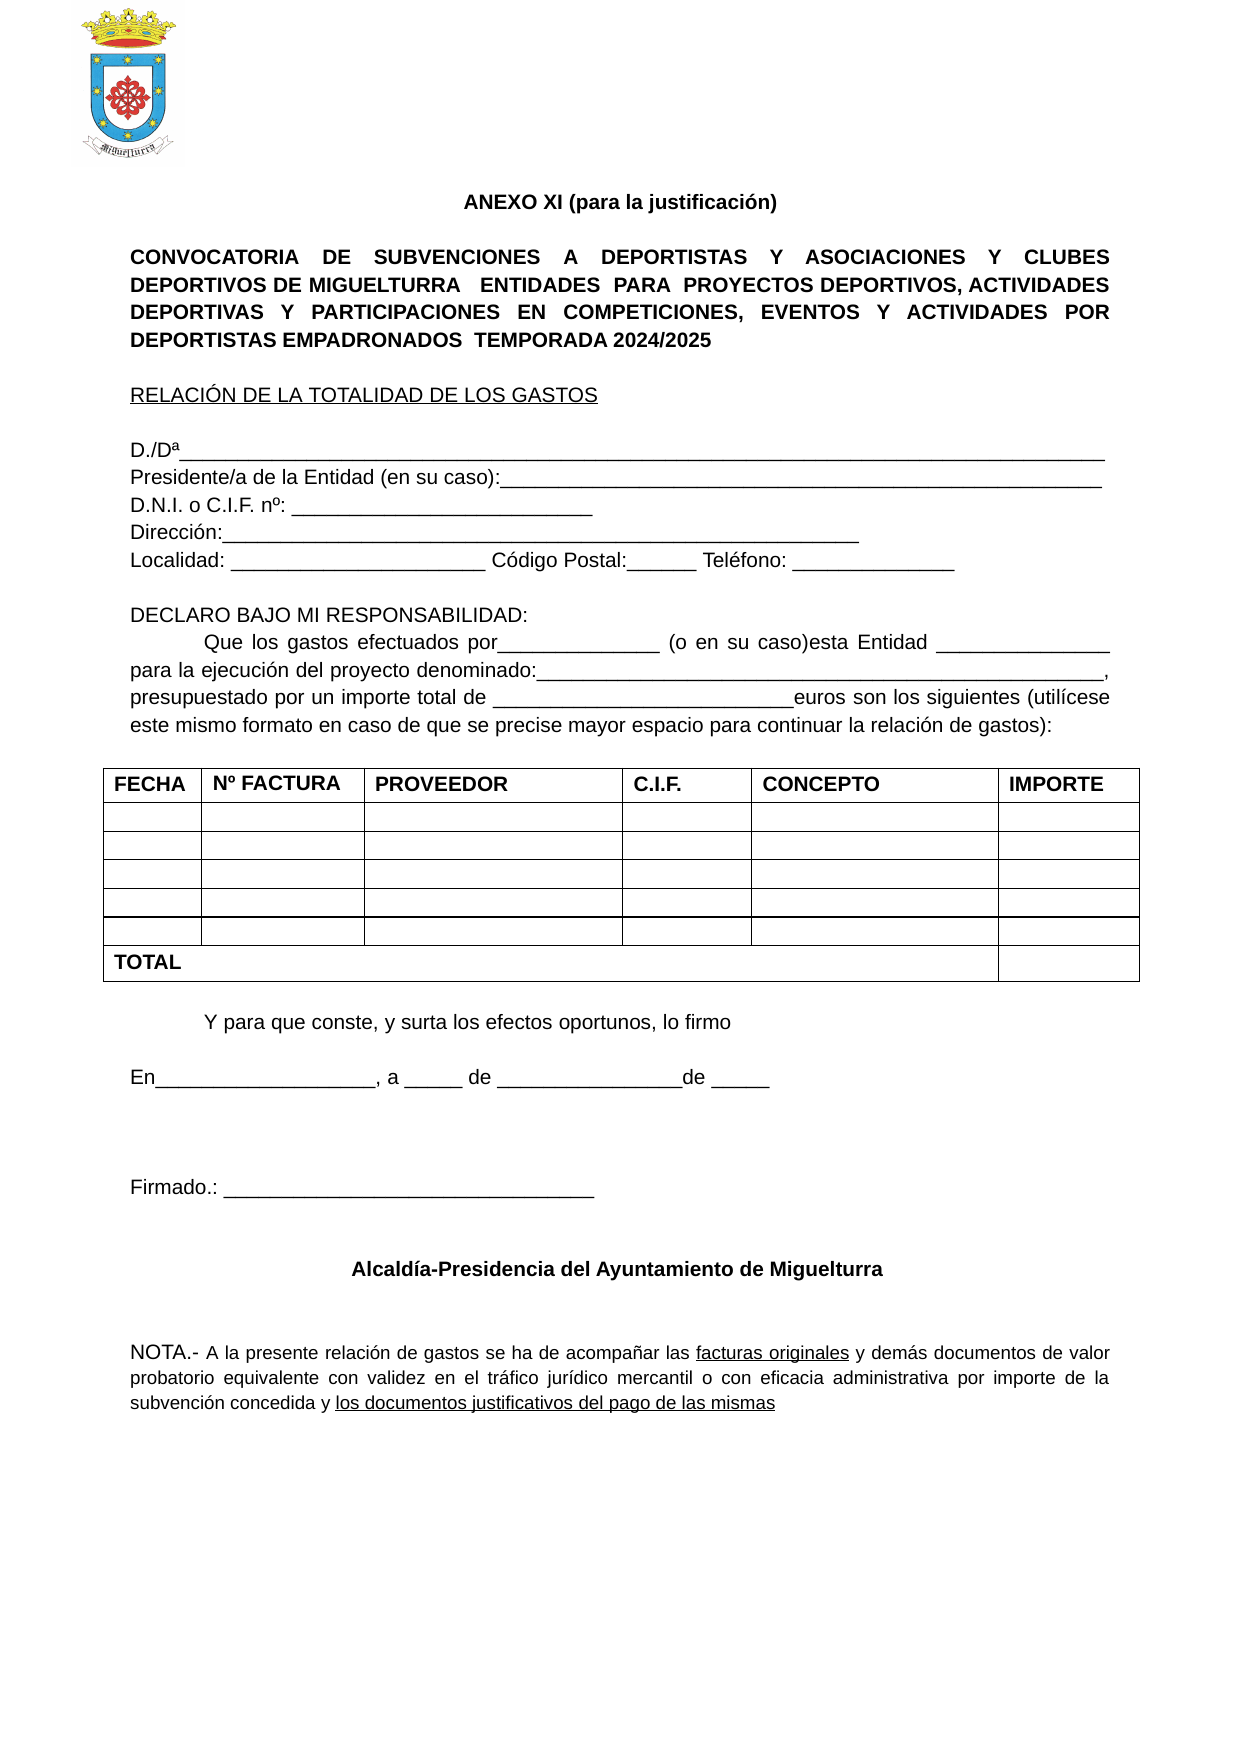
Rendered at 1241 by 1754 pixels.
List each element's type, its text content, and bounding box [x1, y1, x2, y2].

table_cell TOTAL [104, 946, 998, 981]
table_cell [365, 918, 622, 945]
table_cell [623, 860, 751, 888]
table_cell [104, 860, 201, 888]
table_cell [999, 832, 1139, 859]
table_cell [104, 832, 201, 859]
table_cell [365, 889, 622, 916]
table_cell [752, 889, 998, 916]
text NOTA.- A la presente relación de gastos se ha de acompañar las facturas originales y demás documentos de valor probatorio equivalente con validez en el tráfico jurídico mercantil o con eficacia administrativa por importe de la subvención concedida y los documentos justificativos del pago de las mismas [130, 1339, 1110, 1413]
table_cell [202, 918, 364, 945]
table_header CONCEPTO [752, 769, 998, 802]
table_cell [999, 860, 1139, 888]
table_header PROVEEDOR [365, 769, 622, 802]
table_cell [752, 832, 998, 859]
table_cell [365, 860, 622, 888]
table_cell [752, 860, 998, 888]
table_cell [999, 803, 1139, 831]
text D.N.I. o C.I.F. nº: __________________________ [130, 492, 1110, 516]
table_header FECHA [104, 769, 201, 802]
table_cell [623, 832, 751, 859]
table_cell [202, 832, 364, 859]
picture [71, 0, 186, 167]
table_header IMPORTE [999, 769, 1139, 802]
table_cell [365, 832, 622, 859]
text Dirección:_______________________________________________________ [130, 520, 1110, 544]
text RELACIÓN DE LA TOTALIDAD DE LOS GASTOS [130, 382, 1110, 406]
table_cell [752, 803, 998, 831]
table_cell [104, 889, 201, 916]
table_header Nº FACTURA [202, 769, 364, 802]
text Presidente/a de la Entidad (en su caso):____________________________________________________ [130, 465, 1110, 489]
table_cell [623, 889, 751, 916]
text Localidad: ______________________ Código Postal:______ Teléfono: ______________ [130, 547, 1110, 571]
table_cell [202, 860, 364, 888]
text Alcaldía-Presidencia del Ayuntamiento de Miguelturra [130, 1257, 1110, 1281]
table_cell [623, 803, 751, 831]
table_cell [202, 889, 364, 916]
text ANEXO XI (para la justificación) [130, 190, 1110, 214]
text Que los gastos efectuados por______________ (o en su caso)esta Entidad _______________ para la ejecución del proyecto denominado:_________________________________________________, presupuestado por un importe total de __________________________euros son los siguientes (utilícese este mismo formato en caso de que se precise mayor espacio para continuar la relación de gastos): [130, 630, 1110, 736]
table_cell [202, 803, 364, 831]
table_cell [365, 803, 622, 831]
text Y para que conste, y surta los efectos oportunos, lo firmo [130, 1009, 1110, 1033]
table_header C.I.F. [623, 769, 751, 802]
table_cell [999, 946, 1139, 981]
table_cell [999, 918, 1139, 945]
table_cell [104, 803, 201, 831]
text D./Dª________________________________________________________________________________ [130, 437, 1110, 461]
table_cell [104, 918, 201, 945]
table_cell [999, 889, 1139, 916]
table_cell [752, 918, 998, 945]
table_cell [623, 918, 751, 945]
text En___________________, a _____ de ________________de _____ [130, 1064, 1110, 1088]
text CONVOCATORIA DE SUBVENCIONES A DEPORTISTAS Y ASOCIACIONES Y CLUBES DEPORTIVOS DE MIGUELTURRA ENTIDADES PARA PROYECTOS DEPORTIVOS, ACTIVIDADES DEPORTIVAS Y PARTICIPACIONES EN COMPETICIONES, EVENTOS Y ACTIVIDADES POR DEPORTISTAS EMPADRONADOS TEMPORADA 2024/2025 [130, 245, 1110, 351]
text Firmado.: ________________________________ [130, 1174, 1110, 1198]
text DECLARO BAJO MI RESPONSABILIDAD: [130, 602, 1110, 626]
